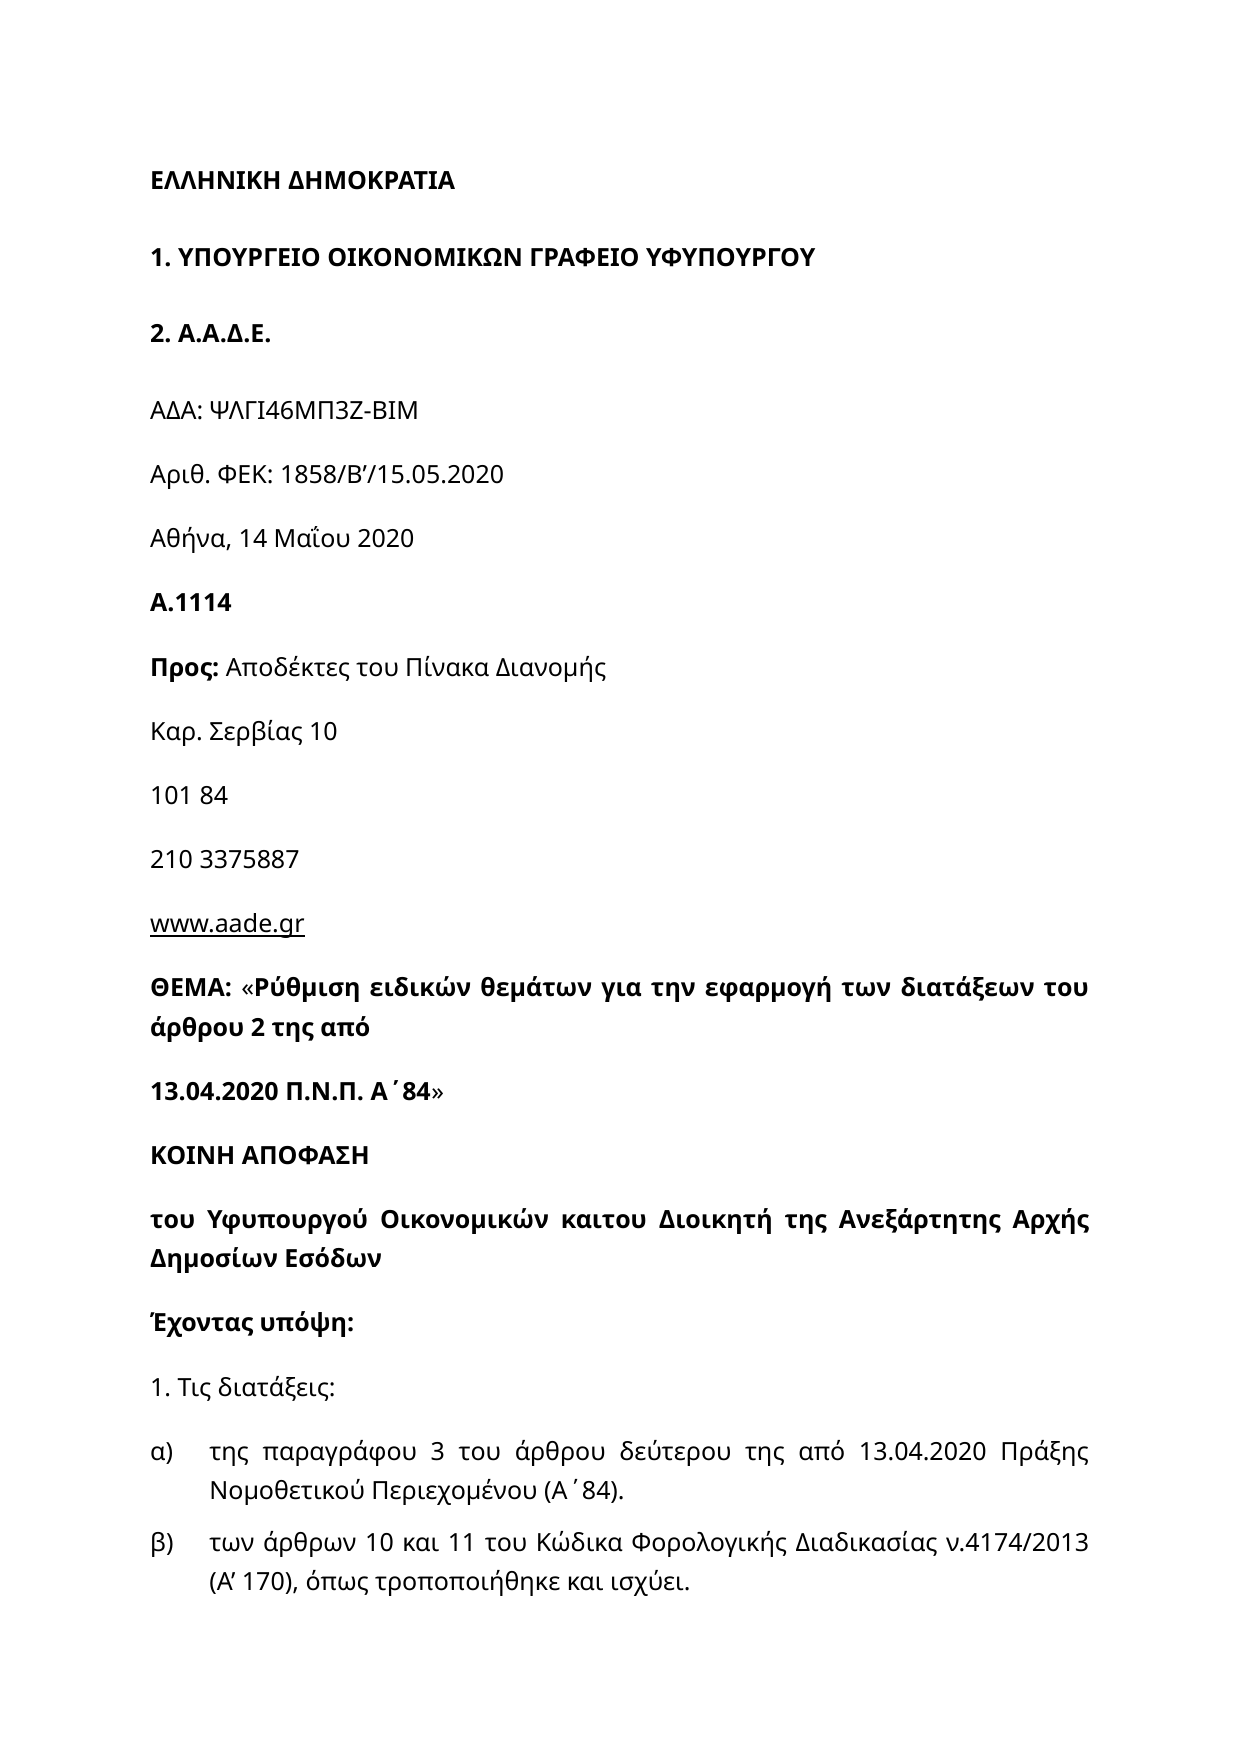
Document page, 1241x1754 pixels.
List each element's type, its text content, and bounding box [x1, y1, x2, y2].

text ΚΟΙΝΗ ΑΠΟΦΑΣΗ [150, 1137, 1090, 1172]
title 1. ΥΠΟΥΡΓΕΙΟ ΟΙΚΟΝΟΜΙΚΩΝ ΓΡΑΦΕΙΟ ΥΦΥΠΟΥΡΓΟΥ [150, 239, 1090, 273]
text Έχοντας υπόψη: [150, 1305, 1090, 1339]
text 101 84 [150, 777, 1090, 812]
text 210 3375887 [150, 842, 1090, 876]
text www.aade.gr [150, 906, 1090, 940]
text ΑΔΑ: ΨΛΓΙ46ΜΠ3Ζ-ΒΙΜ [150, 392, 1090, 427]
text Καρ. Σερβίας 10 [150, 713, 1090, 747]
text Αριθ. ΦΕΚ: 1858/Β’/15.05.2020 [150, 457, 1090, 491]
text του Υφυπουργού Οικονομικών καιτου Διοικητή της Ανεξάρτητης Αρχής Δημοσίων Εσόδων [150, 1202, 1090, 1275]
title ΕΛΛΗΝΙΚΗ ΔΗΜΟΚΡΑΤΙΑ [150, 162, 1090, 197]
text 13.04.2020 Π.Ν.Π. Α΄84» [150, 1073, 1090, 1107]
title 2. Α.Α.Δ.Ε. [150, 316, 1090, 350]
text Αθήνα, 14 Μαΐου 2020 [150, 521, 1090, 555]
text Προς: Αποδέκτες του Πίνακα Διανομής [150, 649, 1090, 683]
text 1. Τις διατάξεις: [150, 1369, 1090, 1403]
list β) των άρθρων 10 και 11 του Κώδικα Φορολογικής Διαδικασίας ν.4174/2013 (Α’ 170), όπως τροποποιήθηκε και ισχύει. [150, 1524, 1090, 1597]
text Α.1114 [150, 585, 1090, 619]
text ΘΕΜΑ: «Ρύθμιση ειδικών θεμάτων για την εφαρμογή των διατάξεων του άρθρου 2 της από [150, 970, 1090, 1043]
list α) της παραγράφου 3 του άρθρου δεύτερου της από 13.04.2020 Πράξης Νομοθετικού Περιεχομένου (Α΄84). [150, 1433, 1090, 1507]
